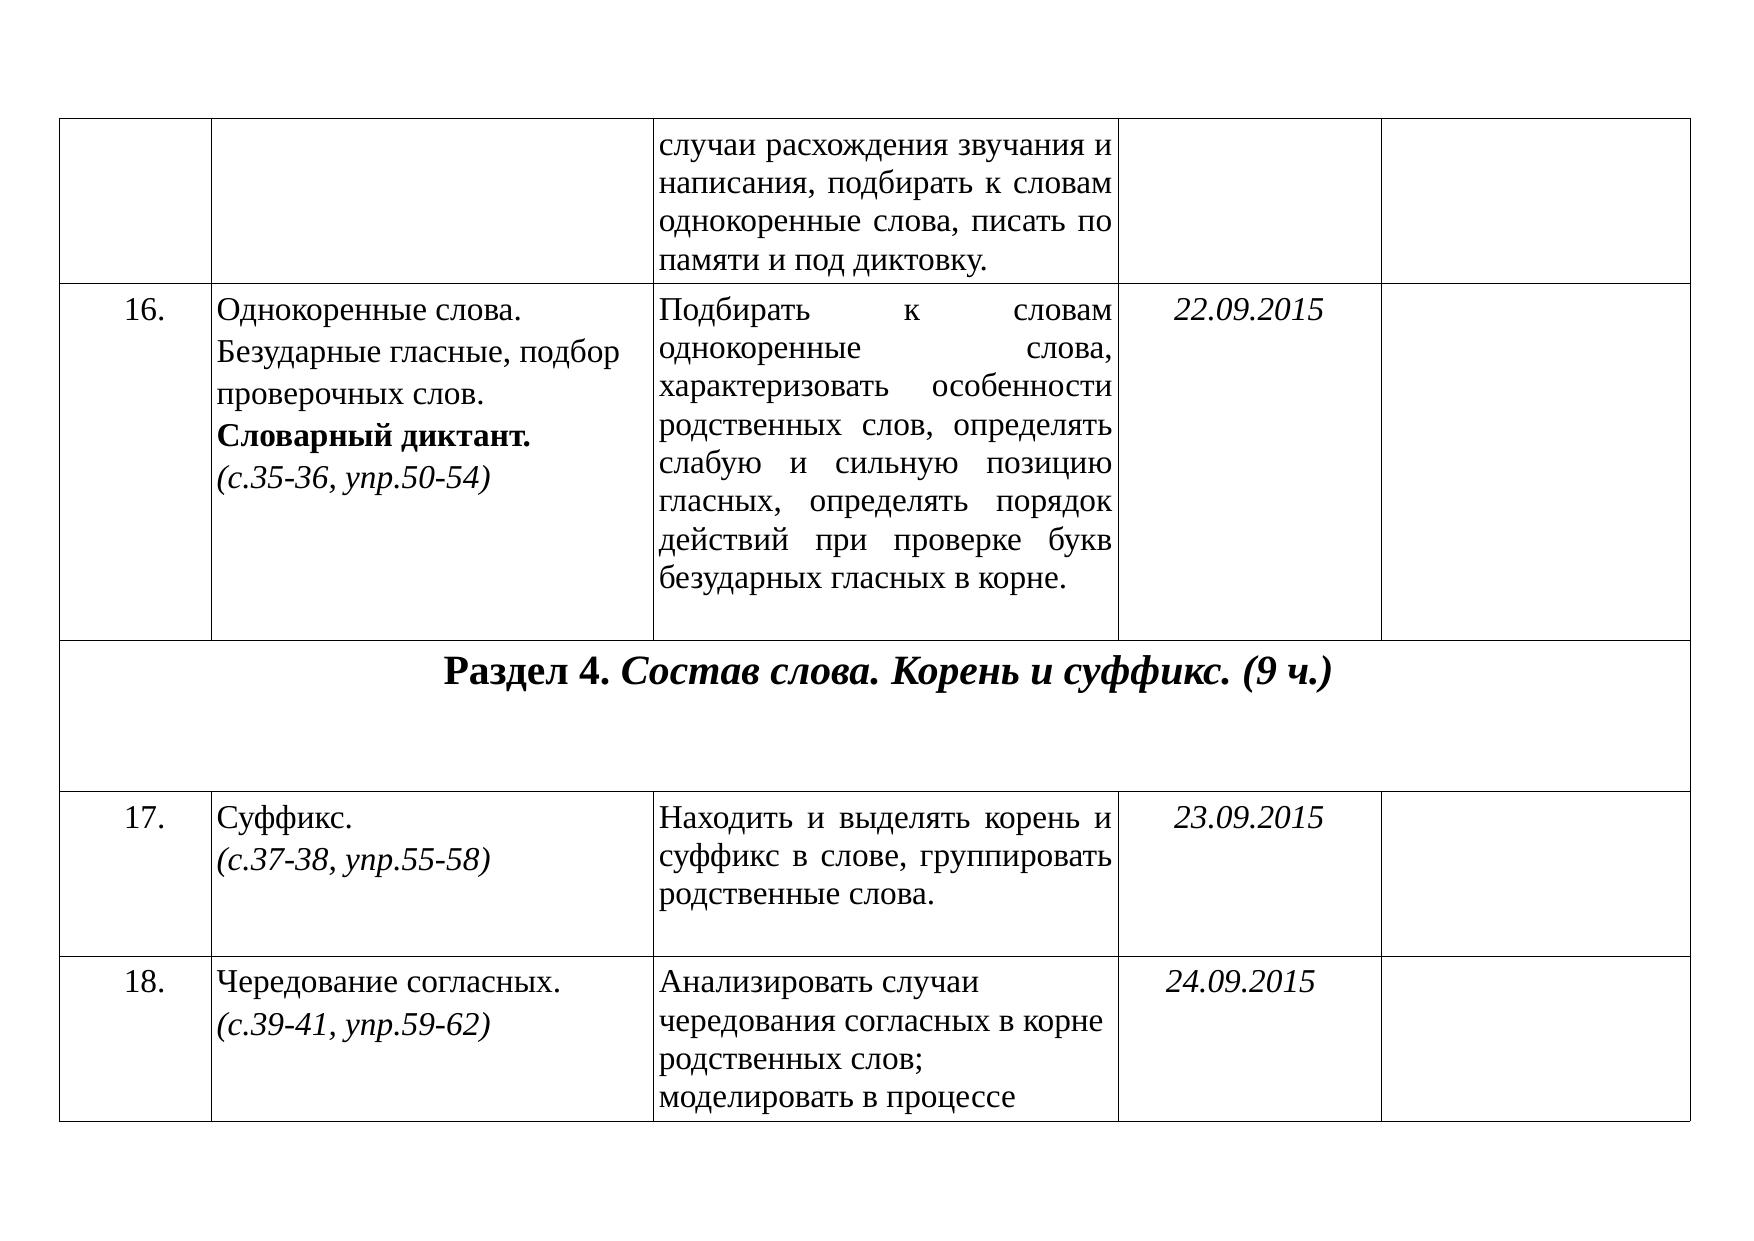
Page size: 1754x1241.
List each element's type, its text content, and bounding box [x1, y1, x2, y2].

table_cell [1382, 957, 1690, 1121]
table_cell 17. [60, 792, 211, 956]
table_cell Раздел 4. Состав слова. Корень и суффикс. (9 ч.) [60, 641, 1690, 791]
table_cell Суффикс. (с.37-38, упр.55-58) [212, 792, 653, 956]
table_cell [212, 119, 653, 283]
table_cell Анализировать случаи чередования согласных в корне родственных слов; моделировать в процессе [654, 957, 1118, 1121]
table_cell [1382, 119, 1690, 283]
table_cell 23.09.2015 [1119, 792, 1381, 956]
table_cell 22.09.2015 [1119, 284, 1381, 639]
table_cell Однокоренные слова. Безударные гласные, подбор проверочных слов. Словарный диктант. (с.35-36, упр.50-54) [212, 284, 653, 639]
table_cell Находить и выделять корень и суффикс в слове, группировать родственные слова. [654, 792, 1118, 956]
table_cell [60, 119, 211, 283]
table_cell [1382, 284, 1690, 639]
table_cell случаи расхождения звучания и написания, подбирать к словам однокоренные слова, писать по памяти и под диктовку. [654, 119, 1118, 283]
table_cell 18. [60, 957, 211, 1121]
table_cell [1382, 792, 1690, 956]
table_cell 16. [60, 284, 211, 639]
table_cell Чередование согласных. (с.39-41, упр.59-62) [212, 957, 653, 1121]
table_cell Подбирать к словам однокоренные слова, характеризовать особенности родственных слов, определять слабую и сильную позицию гласных, определять порядок действий при проверке букв безударных гласных в корне. [654, 284, 1118, 639]
table_cell 24.09.2015 [1119, 957, 1381, 1121]
table_cell [1119, 119, 1381, 283]
